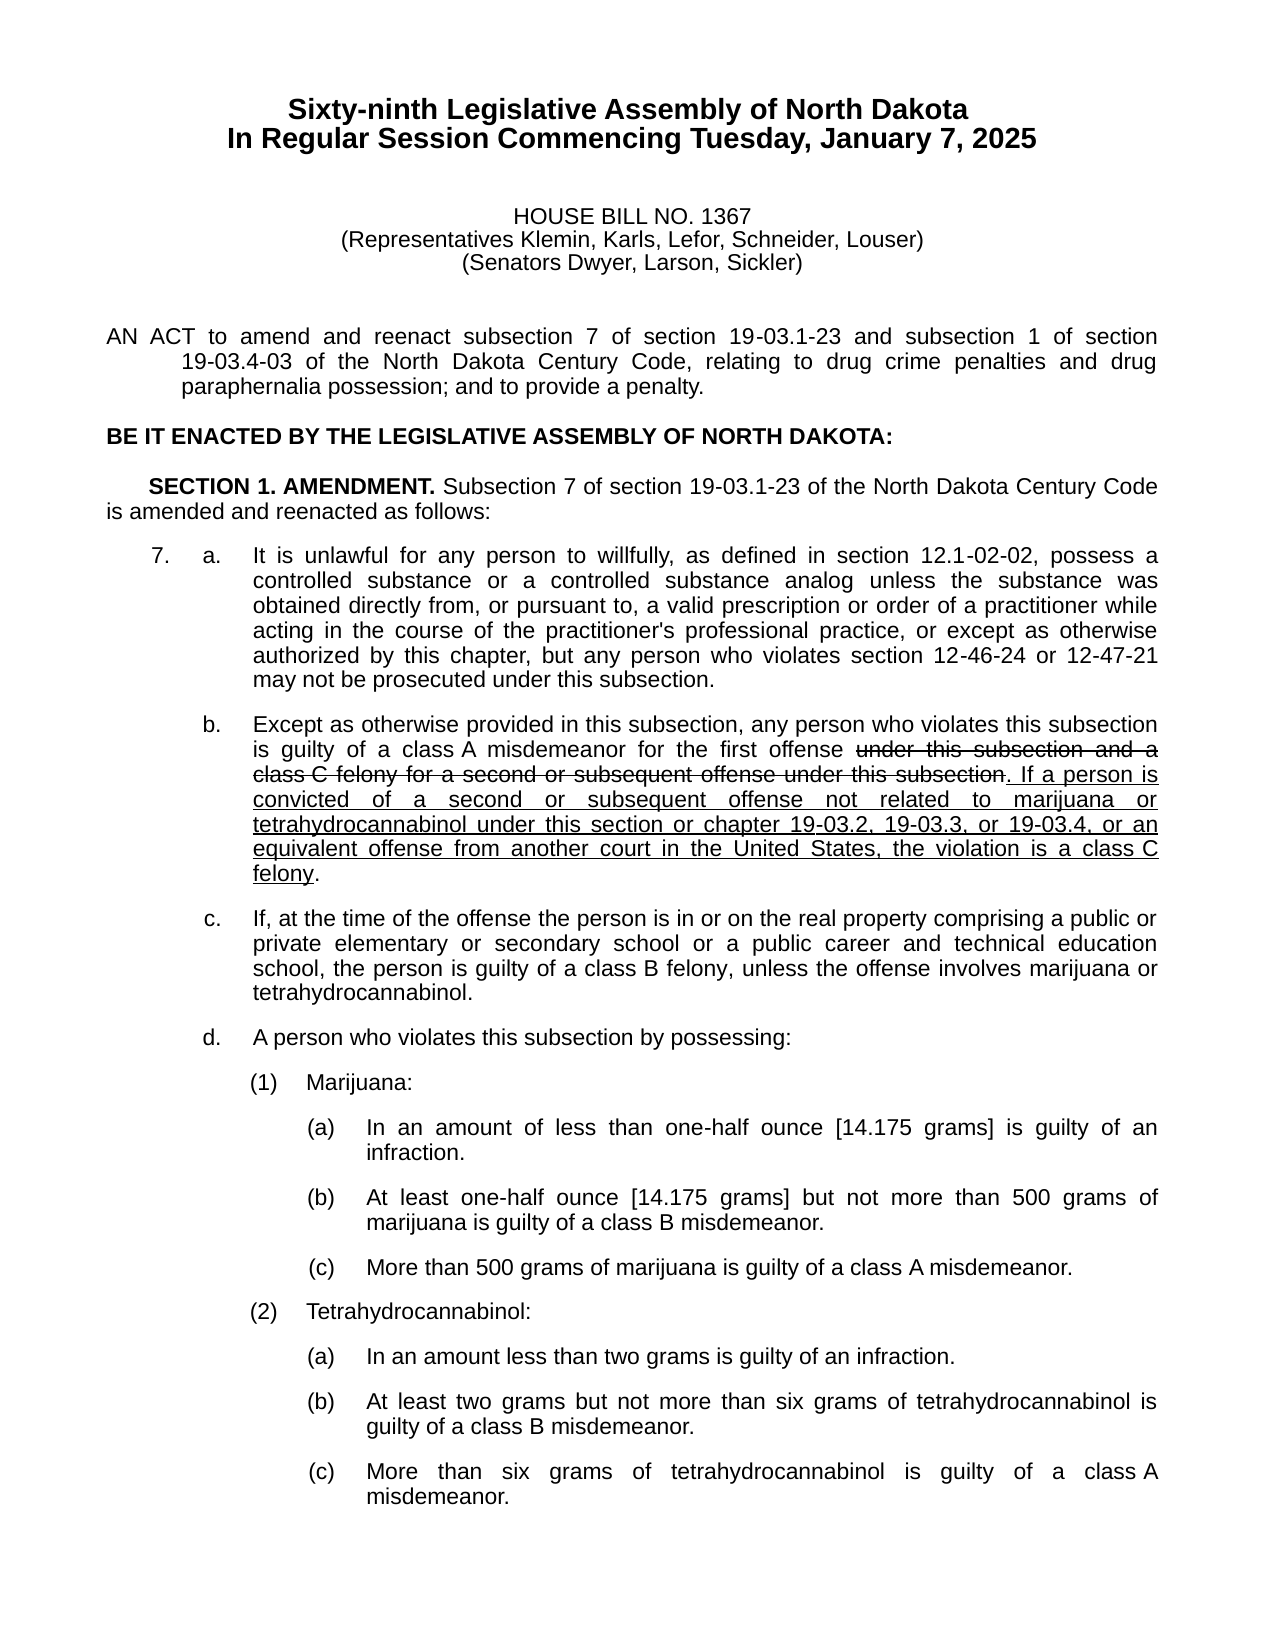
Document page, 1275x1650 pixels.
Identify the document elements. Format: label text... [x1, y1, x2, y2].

text 7. a. It is unlawful for any person to willfully, as defined in section 12.1‑02‑02, possess a controlled substance or a controlled substance analog unless the substance was obtained directly from, or pursuant to, a valid prescription or order of a practitioner while acting in the course of the practitioner's professional practice, or except as otherwise authorized by this chapter, but any person who violates section 12‑46‑24 or 12‑47‑21 may not be prosecuted under this subsection. [106, 544, 1158, 693]
text (b) At least one‑half ounce [14.175 grams] but not more than 500 grams of marijuana is guilty of a class B misdemeanor. [106, 1185, 1158, 1235]
text SECTION 1. AMENDMENT. Subsection 7 of section 19‑03.1‑23 of the North Dakota Century Code is amended and reenacted as follows: [106, 474, 1158, 524]
text (Representatives Klemin, Karls, Lefor, Schneider, Louser) [106, 229, 1158, 252]
text (c) More than six grams of tetrahydrocannabinol is guilty of a class A misdemeanor. [106, 1459, 1158, 1509]
text c. If, at the time of the offense the person is in or on the real property comprising a public or private elementary or secondary school or a public career and technical education school, the person is guilty of a class B felony, unless the offense involves marijuana or tetrahydrocannabinol. [106, 907, 1158, 1006]
text (b) At least two grams but not more than six grams of tetrahydrocannabinol is guilty of a class B misdemeanor. [106, 1390, 1158, 1439]
text (2) Tetrahydrocannabinol: [106, 1300, 1158, 1325]
text House BILL NO. 1367 [106, 204, 1158, 229]
text (Senators Dwyer, Larson, Sickler) [106, 252, 1158, 275]
text BE IT ENACTED BY THE LEGISLATIVE ASSEMBLY OF NORTH DAKOTA: [106, 425, 1158, 449]
text (c) More than 500 grams of marijuana is guilty of a class A misdemeanor. [106, 1255, 1158, 1280]
text b. Except as otherwise provided in this subsection, any person who violates this subsection is guilty of a class A misdemeanor for the first offense under this subsection and a class C felony for a second or subsequent offense under this subsection. If a person is convicted of a second or subsequent offense not related to marijuana or tetrahydrocannabinol under this section or chapter 19‑03.2, 19‑03.3, or 19‑03.4, or an equivalent offense from another court in the United States, the violation is a class C felony. [106, 713, 1158, 887]
text (1) Marijuana: [106, 1071, 1158, 1096]
text d. A person who violates this subsection by possessing: [106, 1026, 1158, 1051]
title Sixty-ninth Legislative Assembly of North Dakota [106, 96, 1158, 125]
text (a) In an amount less than two grams is guilty of an infraction. [106, 1345, 1158, 1370]
title In Regular Session Commencing Tuesday, January 7, 2025 [106, 125, 1158, 154]
text (a) In an amount of less than one‑half ounce [14.175 grams] is guilty of an infraction. [106, 1116, 1158, 1165]
title AN ACT to amend and reenact subsection 7 of section 19‑03.1‑23 and subsection 1 of section 19‑03.4‑03 of the North Dakota Century Code, relating to drug crime penalties and drug paraphernalia possession; and to provide a penalty. [106, 325, 1158, 399]
